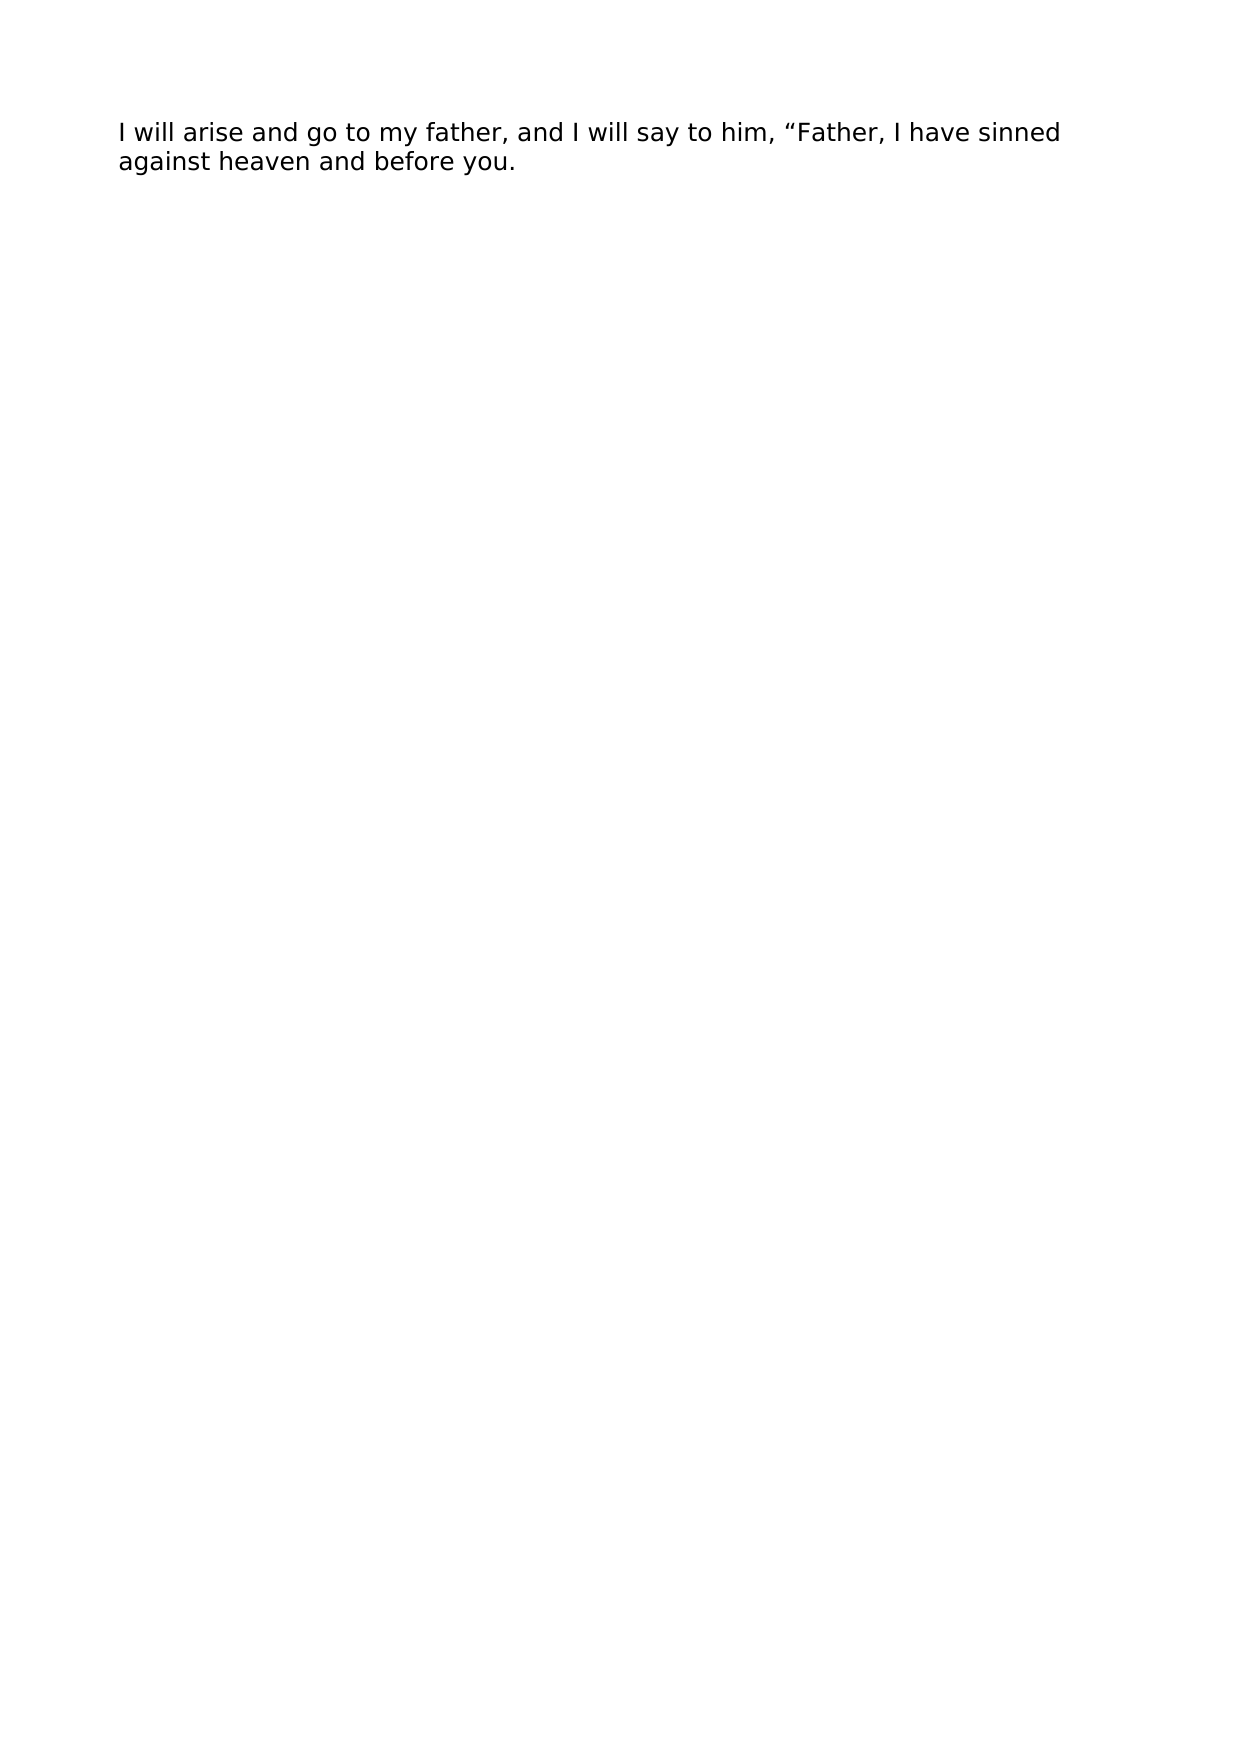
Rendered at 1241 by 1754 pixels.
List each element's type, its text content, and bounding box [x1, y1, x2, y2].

text I will arise and go to my father, and I will say to him, “Father, I have sinned against heaven and before you. [118, 118, 1122, 176]
